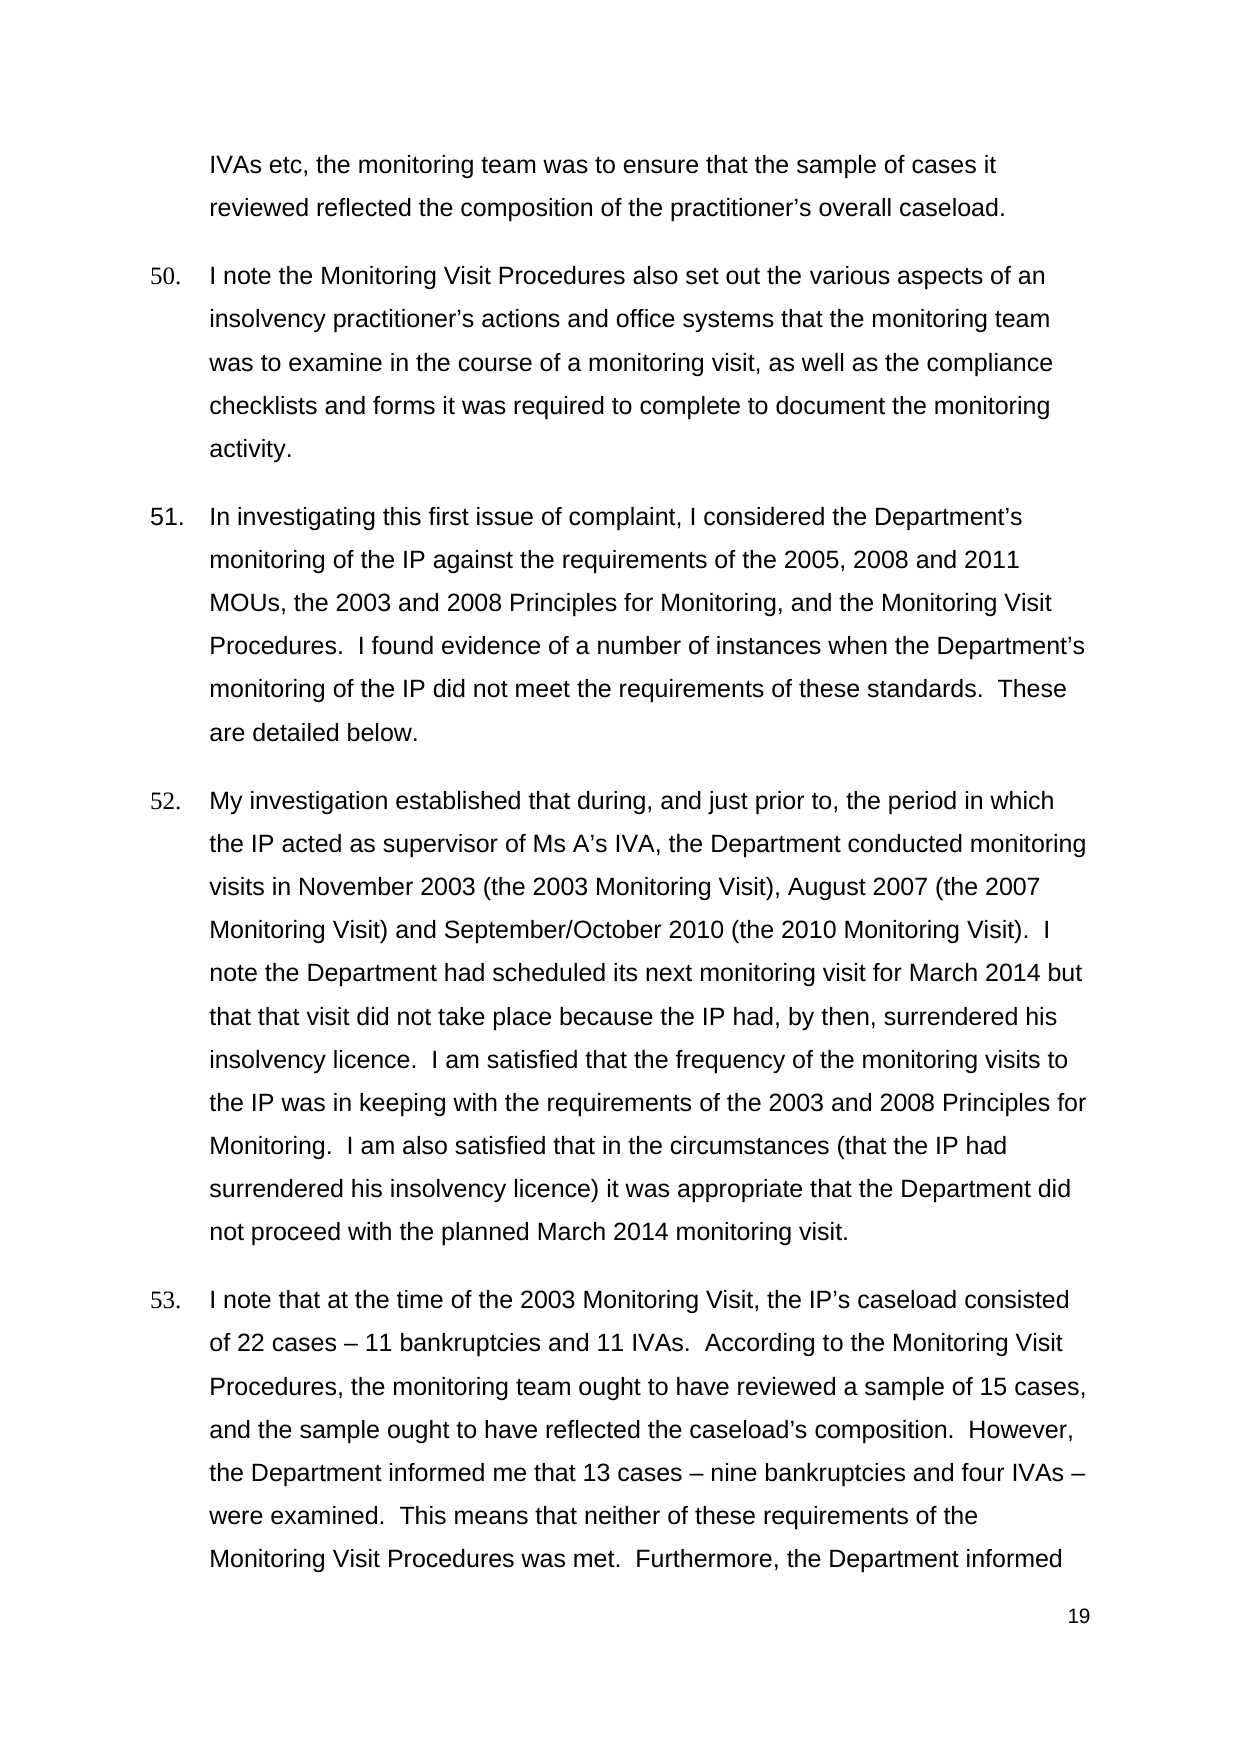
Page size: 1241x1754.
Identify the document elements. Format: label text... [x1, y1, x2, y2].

list My investigation established that during, and just prior to, the period in which the IP acted as supervisor of Ms A’s IVA, the Department conducted monitoring visits in November 2003 (the 2003 Monitoring Visit), August 2007 (the 2007 Monitoring Visit) and September/October 2010 (the 2010 Monitoring Visit). I note the Department had scheduled its next monitoring visit for March 2014 but that that visit did not take place because the IP had, by then, surrendered his insolvency licence. I am satisfied that the frequency of the monitoring visits to the IP was in keeping with the requirements of the 2003 and 2008 Principles for Monitoring. I am also satisfied that in the circumstances (that the IP had surrendered his insolvency licence) it was appropriate that the Department did not proceed with the planned March 2014 monitoring visit. [150, 786, 1090, 1246]
list I note that at the time of the 2003 Monitoring Visit, the IP’s caseload consisted of 22 cases – 11 bankruptcies and 11 IVAs. According to the Monitoring Visit Procedures, the monitoring team ought to have reviewed a sample of 15 cases, and the sample ought to have reflected the caseload’s composition. However, the Department informed me that 13 cases – nine bankruptcies and four IVAs – were examined. This means that neither of these requirements of the Monitoring Visit Procedures was met. Furthermore, the Department informed [150, 1285, 1090, 1573]
list IVAs etc, the monitoring team was to ensure that the sample of cases it reviewed reflected the composition of the practitioner’s overall caseload. [150, 150, 1090, 222]
list I note the Monitoring Visit Procedures also set out the various aspects of an insolvency practitioner’s actions and office systems that the monitoring team was to examine in the course of a monitoring visit, as well as the compliance checklists and forms it was required to complete to document the monitoring activity. [150, 261, 1090, 463]
list In investigating this first issue of complaint, I considered the Department’s monitoring of the IP against the requirements of the 2005, 2008 and 2011 MOUs, the 2003 and 2008 Principles for Monitoring, and the Monitoring Visit Procedures. I found evidence of a number of instances when the Department’s monitoring of the IP did not meet the requirements of these standards. These are detailed below. [150, 502, 1090, 746]
